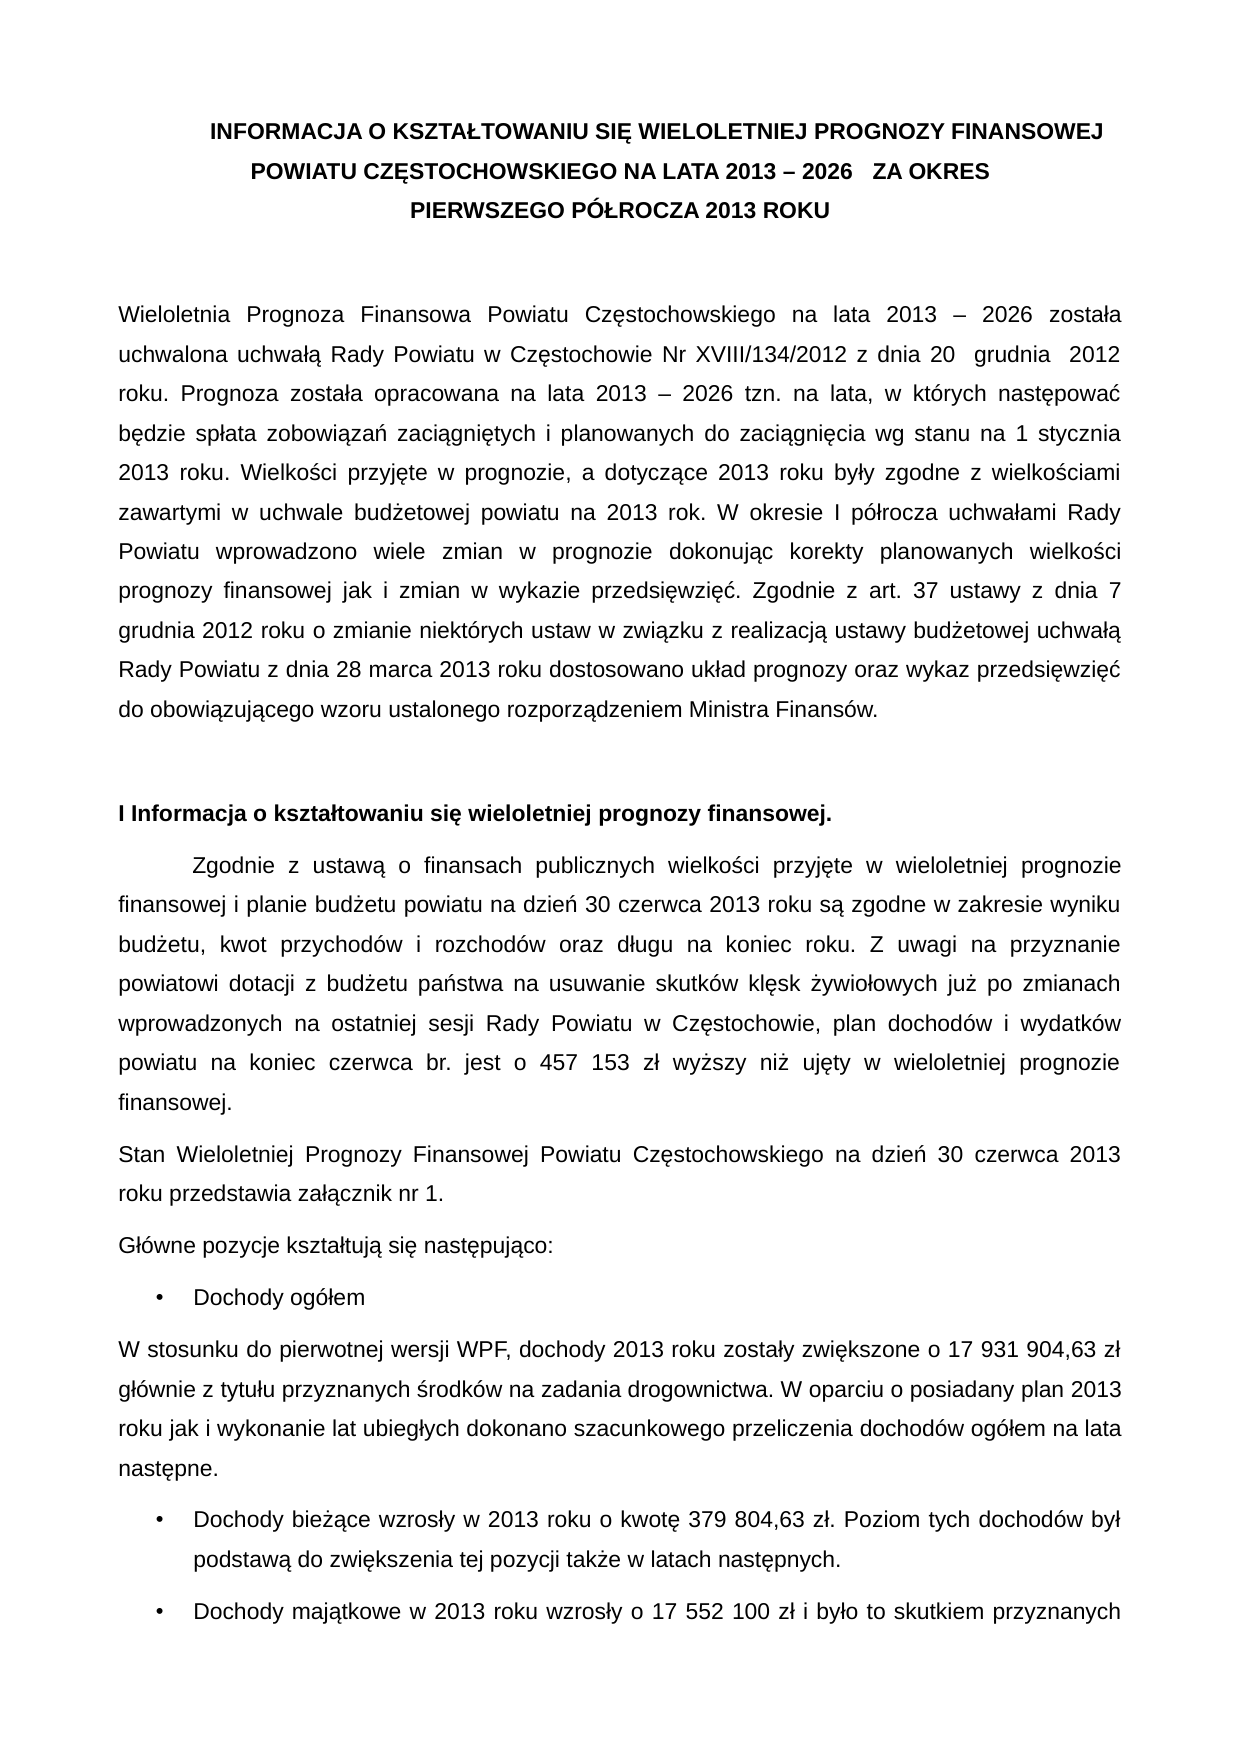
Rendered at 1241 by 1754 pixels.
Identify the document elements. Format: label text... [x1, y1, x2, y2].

text W stosunku do pierwotnej wersji WPF, dochody 2013 roku zostały zwiększone o 17 931 904,63 zł głównie z tytułu przyznanych środków na zadania drogownictwa. W oparciu o posiadany plan 2013 roku jak i wykonanie lat ubiegłych dokonano szacunkowego przeliczenia dochodów ogółem na lata następne. [118, 1336, 1122, 1481]
text Wieloletnia Prognoza Finansowa Powiatu Częstochowskiego na lata 2013 – 2026 została uchwalona uchwałą Rady Powiatu w Częstochowie Nr XVIII/134/2012 z dnia 20 grudnia 2012 roku. Prognoza została opracowana na lata 2013 – 2026 tzn. na lata, w których następować będzie spłata zobowiązań zaciągniętych i planowanych do zaciągnięcia wg stanu na 1 stycznia 2013 roku. Wielkości przyjęte w prognozie, a dotyczące 2013 roku były zgodne z wielkościami zawartymi w uchwale budżetowej powiatu na 2013 rok. W okresie I półrocza uchwałami Rady Powiatu wprowadzono wiele zmian w prognozie dokonując korekty planowanych wielkości prognozy finansowej jak i zmian w wykazie przedsięwzięć. Zgodnie z art. 37 ustawy z dnia 7 grudnia 2012 roku o zmianie niektórych ustaw w związku z realizacją ustawy budżetowej uchwałą Rady Powiatu z dnia 28 marca 2013 roku dostosowano układ prognozy oraz wykaz przedsięwzięć do obowiązującego wzoru ustalonego rozporządzeniem Ministra Finansów. [118, 301, 1122, 722]
text Zgodnie z ustawą o finansach publicznych wielkości przyjęte w wieloletniej prognozie finansowej i planie budżetu powiatu na dzień 30 czerwca 2013 roku są zgodne w zakresie wyniku budżetu, kwot przychodów i rozchodów oraz długu na koniec roku. Z uwagi na przyznanie powiatowi dotacji z budżetu państwa na usuwanie skutków klęsk żywiołowych już po zmianach wprowadzonych na ostatniej sesji Rady Powiatu w Częstochowie, plan dochodów i wydatków powiatu na koniec czerwca br. jest o 457 153 zł wyższy niż ujęty w wieloletniej prognozie finansowej. [118, 852, 1122, 1115]
text Główne pozycje kształtują się następująco: [118, 1232, 1122, 1258]
text INFORMACJA O KSZTAŁTOWANIU SIĘ WIELOLETNIEJ PROGNOZY FINANSOWEJ POWIATU CZĘSTOCHOWSKIEGO NA LATA 2013 – 2026 ZA OKRES PIERWSZEGO PÓŁROCZA 2013 ROKU [118, 118, 1122, 223]
list Dochody majątkowe w 2013 roku wzrosły o 17 552 100 zł i było to skutkiem przyznanych [156, 1598, 1122, 1624]
text Stan Wieloletniej Prognozy Finansowej Powiatu Częstochowskiego na dzień 30 czerwca 2013 roku przedstawia załącznik nr 1. [118, 1141, 1122, 1206]
list Dochody bieżące wzrosły w 2013 roku o kwotę 379 804,63 zł. Poziom tych dochodów był podstawą do zwiększenia tej pozycji także w latach następnych. [156, 1506, 1122, 1572]
text I Informacja o kształtowaniu się wieloletniej prognozy finansowej. [118, 800, 1122, 826]
list Dochody ogółem [156, 1284, 1122, 1310]
